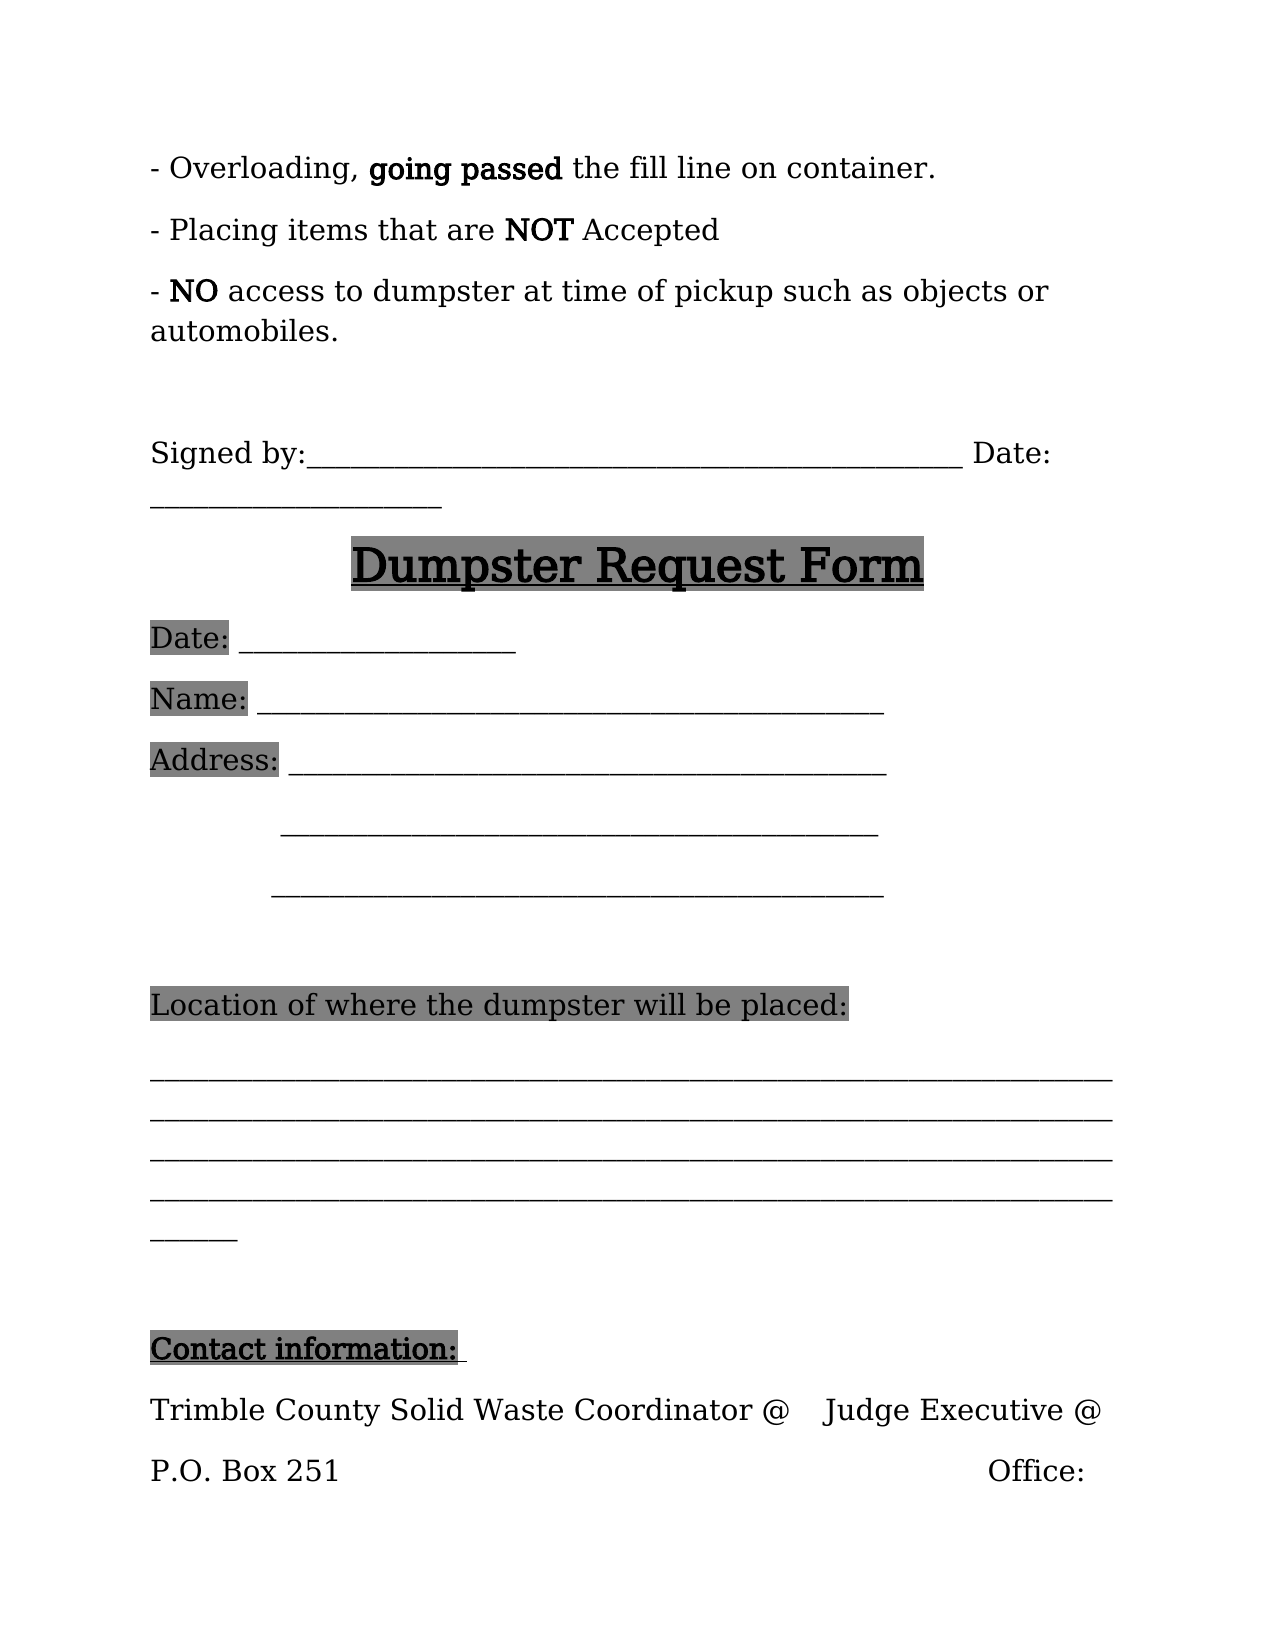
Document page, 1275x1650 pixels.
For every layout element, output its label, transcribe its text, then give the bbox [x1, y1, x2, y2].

text Location of where the dumpster will be placed: [150, 986, 1125, 1021]
text - Placing items that are NOT Accepted [150, 211, 1125, 246]
text Date: ___________________ [150, 620, 1125, 655]
text Name: ___________________________________________ [150, 681, 1125, 716]
text Signed by:_____________________________________________ Date: ____________________ [150, 434, 1125, 509]
text ______________________________________________________________________________________________________________________________________________________________________________________________________________________________________________________________________________ [150, 1047, 1125, 1243]
text __________________________________________ [150, 864, 1125, 899]
text P.O. Box 251 Office: [150, 1452, 1125, 1487]
text Dumpster Request Form [150, 536, 1125, 591]
text - Overloading, going passed the fill line on container. [150, 150, 1125, 185]
text Address: _________________________________________ [150, 742, 1125, 777]
text - NO access to dumpster at time of pickup such as objects or automobiles. [150, 272, 1125, 347]
text Contact information: [150, 1330, 1125, 1365]
text _________________________________________ [150, 803, 1125, 838]
text Trimble County Solid Waste Coordinator @ Judge Executive @ [150, 1391, 1125, 1426]
